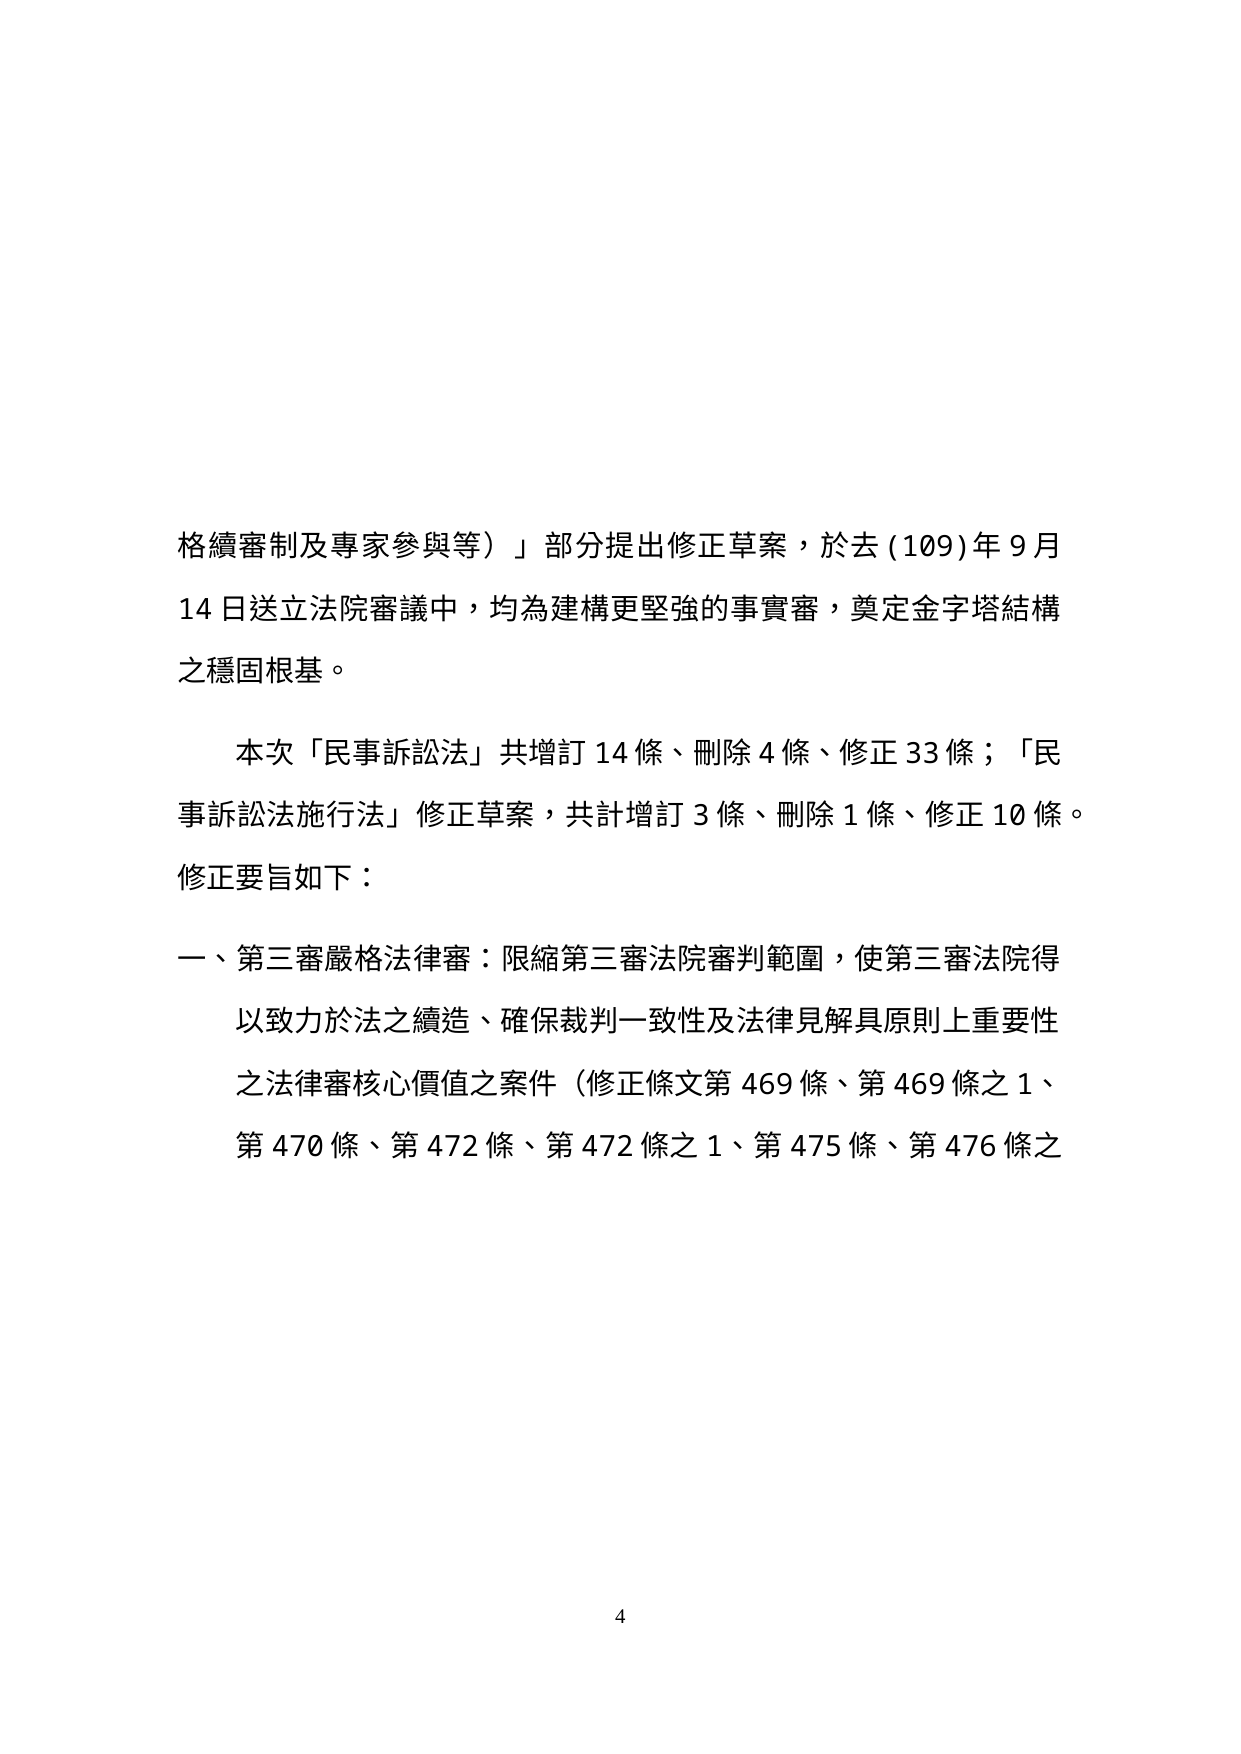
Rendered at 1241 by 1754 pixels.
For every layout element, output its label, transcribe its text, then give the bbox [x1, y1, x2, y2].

text 本次「民事訴訟法」共增訂14條、刪除4條、修正33條；「民事訴訟法施行法」修正草案，共計增訂3條、刪除1條、修正10條。修正要旨如下： [177, 709, 1063, 896]
text 格續審制及專家參與等）」部分提出修正草案，於去(109)年9月14日送立法院審議中，均為建構更堅強的事實審，奠定金字塔結構之穩固根基。 [177, 502, 1063, 690]
text 一、第三審嚴格法律審：限縮第三審法院審判範圍，使第三審法院得以致力於法之續造、確保裁判一致性及法律見解具原則上重要性之法律審核心價值之案件（修正條文第469條、第469條之1、第470條、第472條、第472條之1、第475條、第476條之 [177, 915, 1063, 1165]
